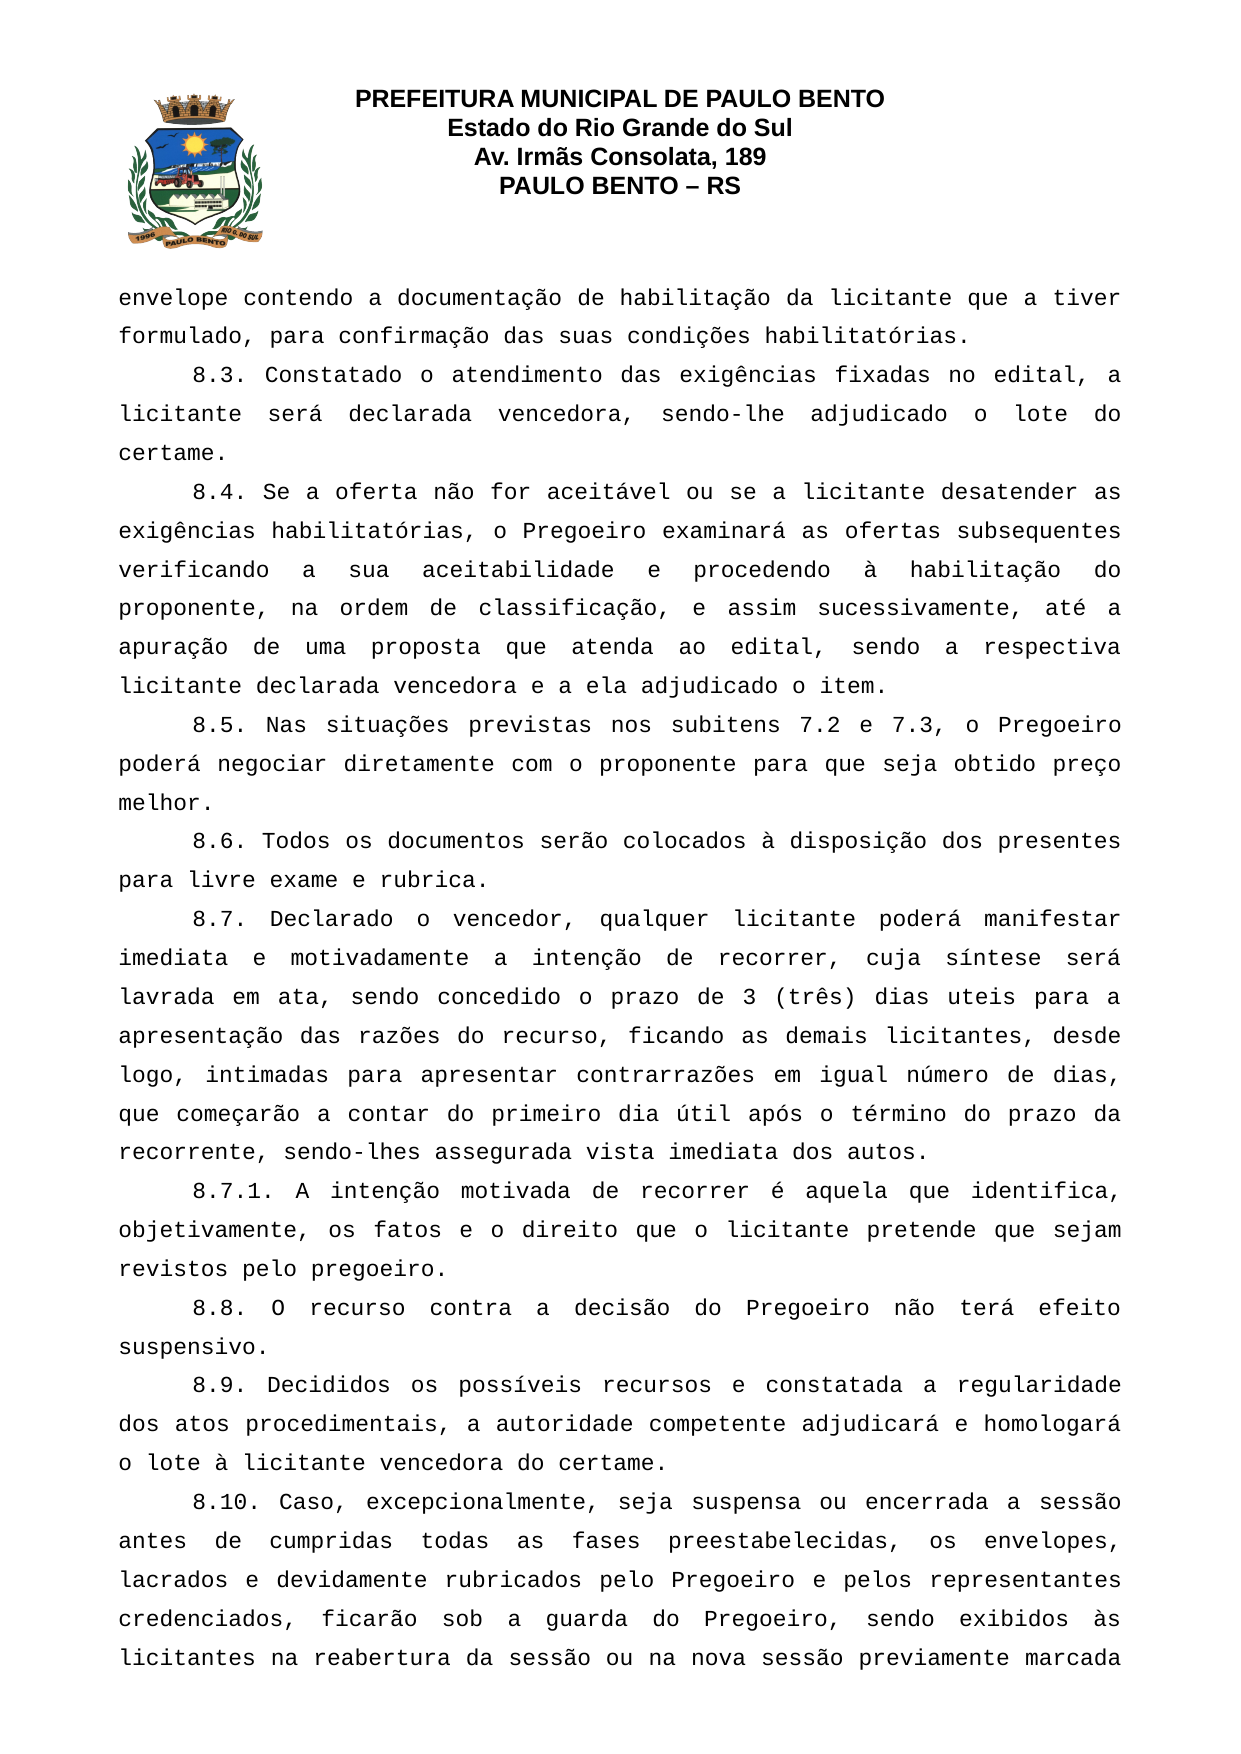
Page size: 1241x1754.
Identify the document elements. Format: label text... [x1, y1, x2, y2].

text 8.5. Nas situações previstas nos subitens 7.2 e 7.3, o Pregoeiro poderá negociar diretamente com o proponente para que seja obtido preço melhor. [118, 713, 1122, 817]
text 8.7.1. A intenção motivada de recorrer é aquela que identifica, objetivamente, os fatos e o direito que o licitante pretende que sejam revistos pelo pregoeiro. [118, 1179, 1122, 1283]
text 8.10. Caso, excepcionalmente, seja suspensa ou encerrada a sessão antes de cumpridas todas as fases preestabelecidas, os envelopes, lacrados e devidamente rubricados pelo Pregoeiro e pelos representantes credenciados, ficarão sob a guarda do Pregoeiro, sendo exibidos às licitantes na reabertura da sessão ou na nova sessão previamente marcada [118, 1490, 1122, 1672]
text 8.9. Decididos os possíveis recursos e constatada a regularidade dos atos procedimentais, a autoridade competente adjudicará e homologará o lote à licitante vencedora do certame. [118, 1374, 1122, 1477]
text 8.7. Declarado o vencedor, qualquer licitante poderá manifestar imediata e motivadamente a intenção de recorrer, cuja síntese será lavrada em ata, sendo concedido o prazo de 3 (três) dias uteis para a apresentação das razões do recurso, ficando as demais licitantes, desde logo, intimadas para apresentar contrarrazões em igual número de dias, que começarão a contar do primeiro dia útil após o término do prazo da recorrente, sendo-lhes assegurada vista imediata dos autos. [118, 908, 1122, 1167]
text 8.3. Constatado o atendimento das exigências fixadas no edital, a licitante será declarada vencedora, sendo-lhe adjudicado o lote do certame. [118, 364, 1122, 467]
text 8.8. O recurso contra a decisão do Pregoeiro não terá efeito suspensivo. [118, 1296, 1122, 1361]
text envelope contendo a documentação de habilitação da licitante que a tiver formulado, para confirmação das suas condições habilitatórias. [118, 286, 1122, 351]
picture [127, 93, 263, 249]
text 8.4. Se a oferta não for aceitável ou se a licitante desatender as exigências habilitatórias, o Pregoeiro examinará as ofertas subsequentes verificando a sua aceitabilidade e procedendo à habilitação do proponente, na ordem de classificação, e assim sucessivamente, até a apuração de uma proposta que atenda ao edital, sendo a respectiva licitante declarada vencedora e a ela adjudicado o item. [118, 480, 1122, 700]
text 8.6. Todos os documentos serão colocados à disposição dos presentes para livre exame e rubrica. [118, 830, 1122, 895]
